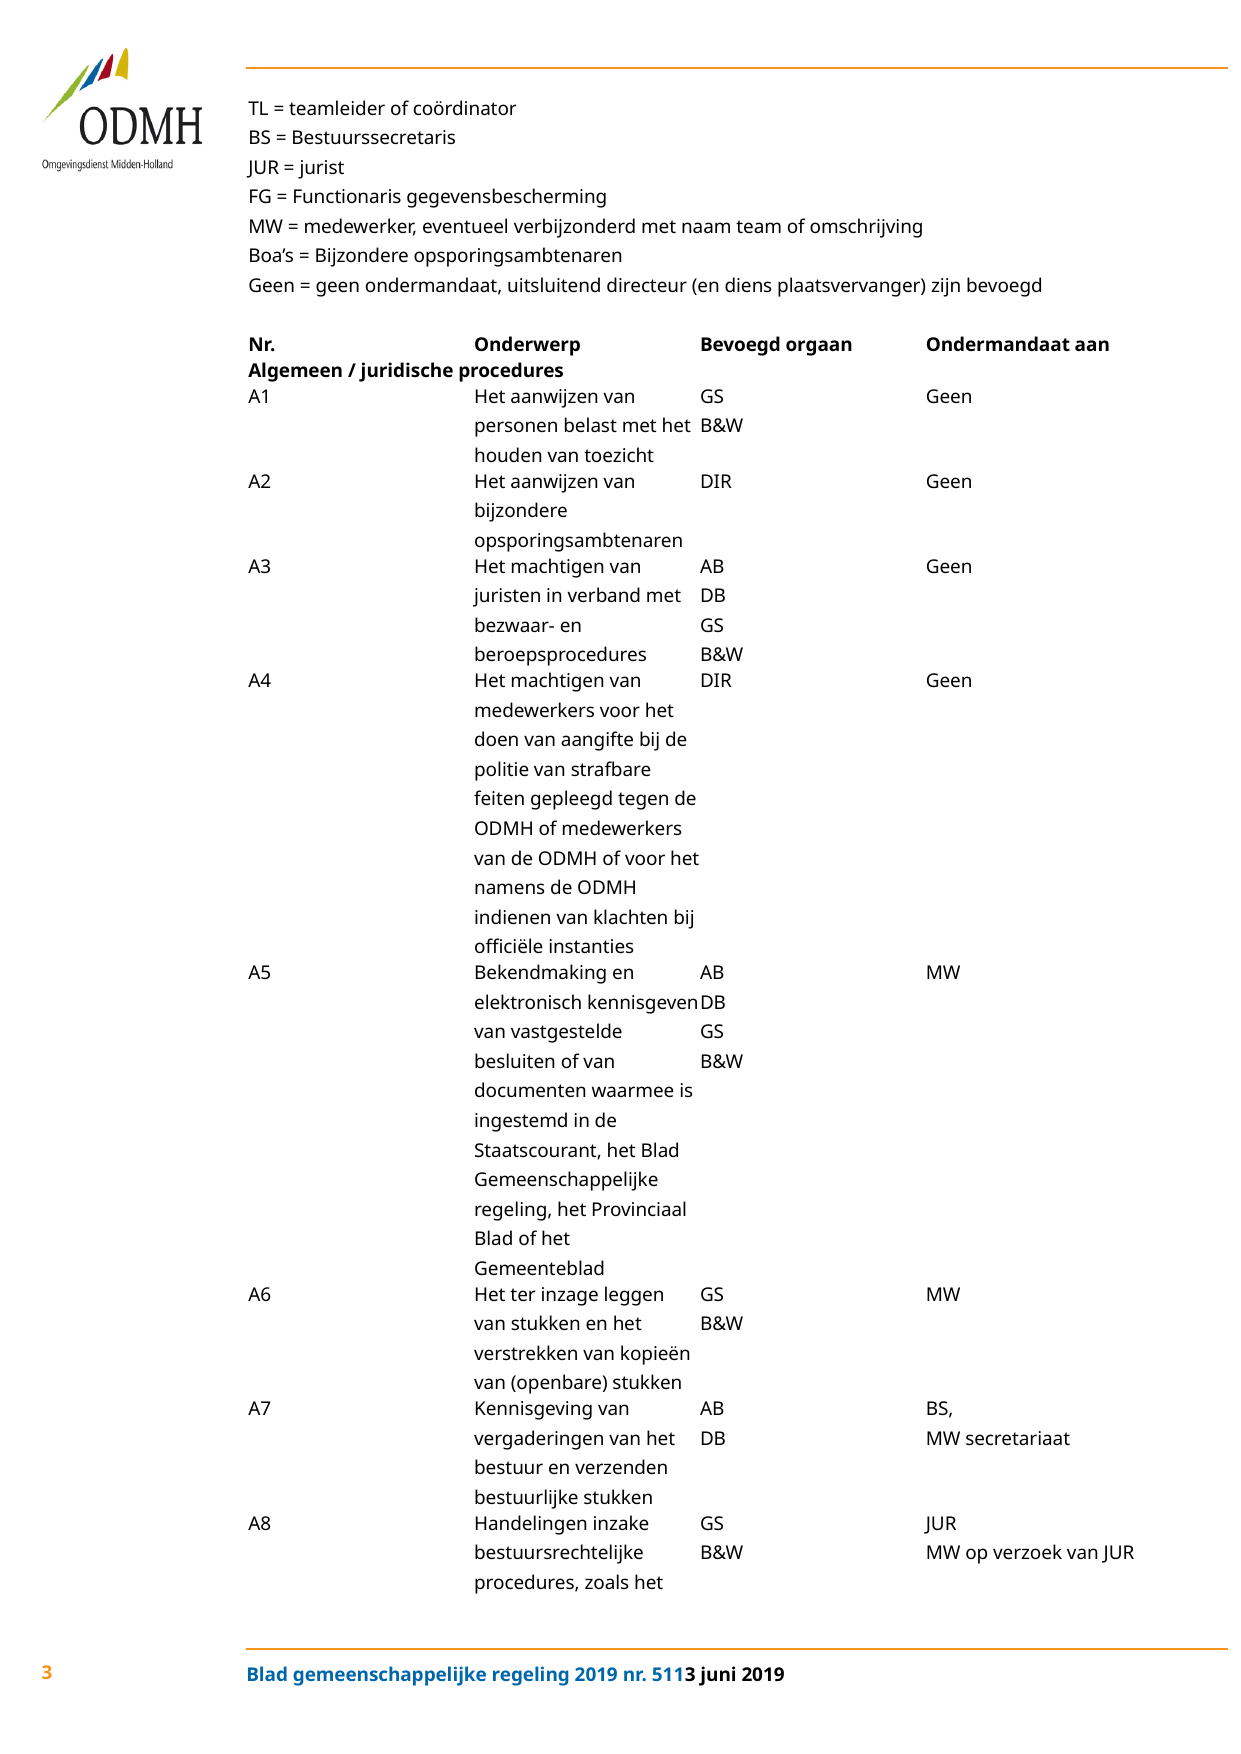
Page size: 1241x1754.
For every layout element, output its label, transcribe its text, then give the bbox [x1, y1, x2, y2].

table_cell Het ter inzage leggen van stukken en het verstrekken van kopieën van (openbare) stukken [474, 1281, 700, 1395]
table_cell Het machtigen van medewerkers voor het doen van aangifte bij de politie van strafbare feiten gepleegd tegen de ODMH of medewerkers van de ODMH of voor het namens de ODMH indienen van klachten bij officiële instanties [474, 667, 700, 959]
text JUR = jurist [248, 154, 1152, 180]
table_cell DIR [700, 667, 926, 959]
table_cell Algemeen / juridische procedures [248, 357, 1152, 383]
table_cell GS B&W [700, 1510, 926, 1595]
text MW = medewerker, eventueel verbijzonderd met naam team of omschrijving [248, 213, 1152, 239]
table_cell Het machtigen van juristen in verband met bezwaar- en beroepsprocedures [474, 553, 700, 667]
table_cell MW [926, 1281, 1152, 1395]
table_header Bevoegd orgaan [700, 332, 926, 357]
table_cell Geen [926, 553, 1152, 667]
table_cell A1 [248, 383, 474, 468]
table_header Ondermandaat aan [926, 332, 1152, 357]
text FG = Functionaris gegevensbescherming [248, 183, 1152, 209]
table_cell BS, MW secretariaat [926, 1395, 1152, 1510]
table_cell GS B&W [700, 1281, 926, 1395]
table_cell Geen [926, 468, 1152, 553]
table_cell Handelingen inzake bestuursrechtelijke procedures, zoals het [474, 1510, 700, 1595]
table_header Nr. [248, 332, 474, 357]
table_cell DIR [700, 468, 926, 553]
text TL = teamleider of coördinator [248, 95, 1152, 121]
text BS = Bestuurssecretaris [248, 124, 1152, 150]
table_cell A4 [248, 667, 474, 959]
text Boa’s = Bijzondere opsporingsambtenaren [248, 243, 1152, 268]
table_cell A3 [248, 553, 474, 667]
table_cell Het aanwijzen van personen belast met het houden van toezicht [474, 383, 700, 468]
picture [41, 47, 231, 172]
table_cell A5 [248, 959, 474, 1281]
table_header Onderwerp [474, 332, 700, 357]
table_cell A8 [248, 1510, 474, 1595]
table_cell A7 [248, 1395, 474, 1510]
table_cell Geen [926, 667, 1152, 959]
table_cell AB DB GS B&W [700, 553, 926, 667]
table_cell Het aanwijzen van bijzondere opsporingsambtenaren [474, 468, 700, 553]
table_cell AB DB GS B&W [700, 959, 926, 1281]
table_cell Geen [926, 383, 1152, 468]
text Geen = geen ondermandaat, uitsluitend directeur (en diens plaatsvervanger) zijn bevoegd [248, 272, 1152, 298]
table_cell A6 [248, 1281, 474, 1395]
table_cell JUR MW op verzoek van JUR [926, 1510, 1152, 1595]
table_cell GS B&W [700, 383, 926, 468]
table_cell Kennisgeving van vergaderingen van het bestuur en verzenden bestuurlijke stukken [474, 1395, 700, 1510]
table_cell AB DB [700, 1395, 926, 1510]
table_cell MW [926, 959, 1152, 1281]
table_cell Bekendmaking en elektronisch kennisgeven van vastgestelde besluiten of van documenten waarmee is ingestemd in de Staatscourant, het Blad Gemeenschappelijke regeling, het Provinciaal Blad of het Gemeenteblad [474, 959, 700, 1281]
table_cell A2 [248, 468, 474, 553]
